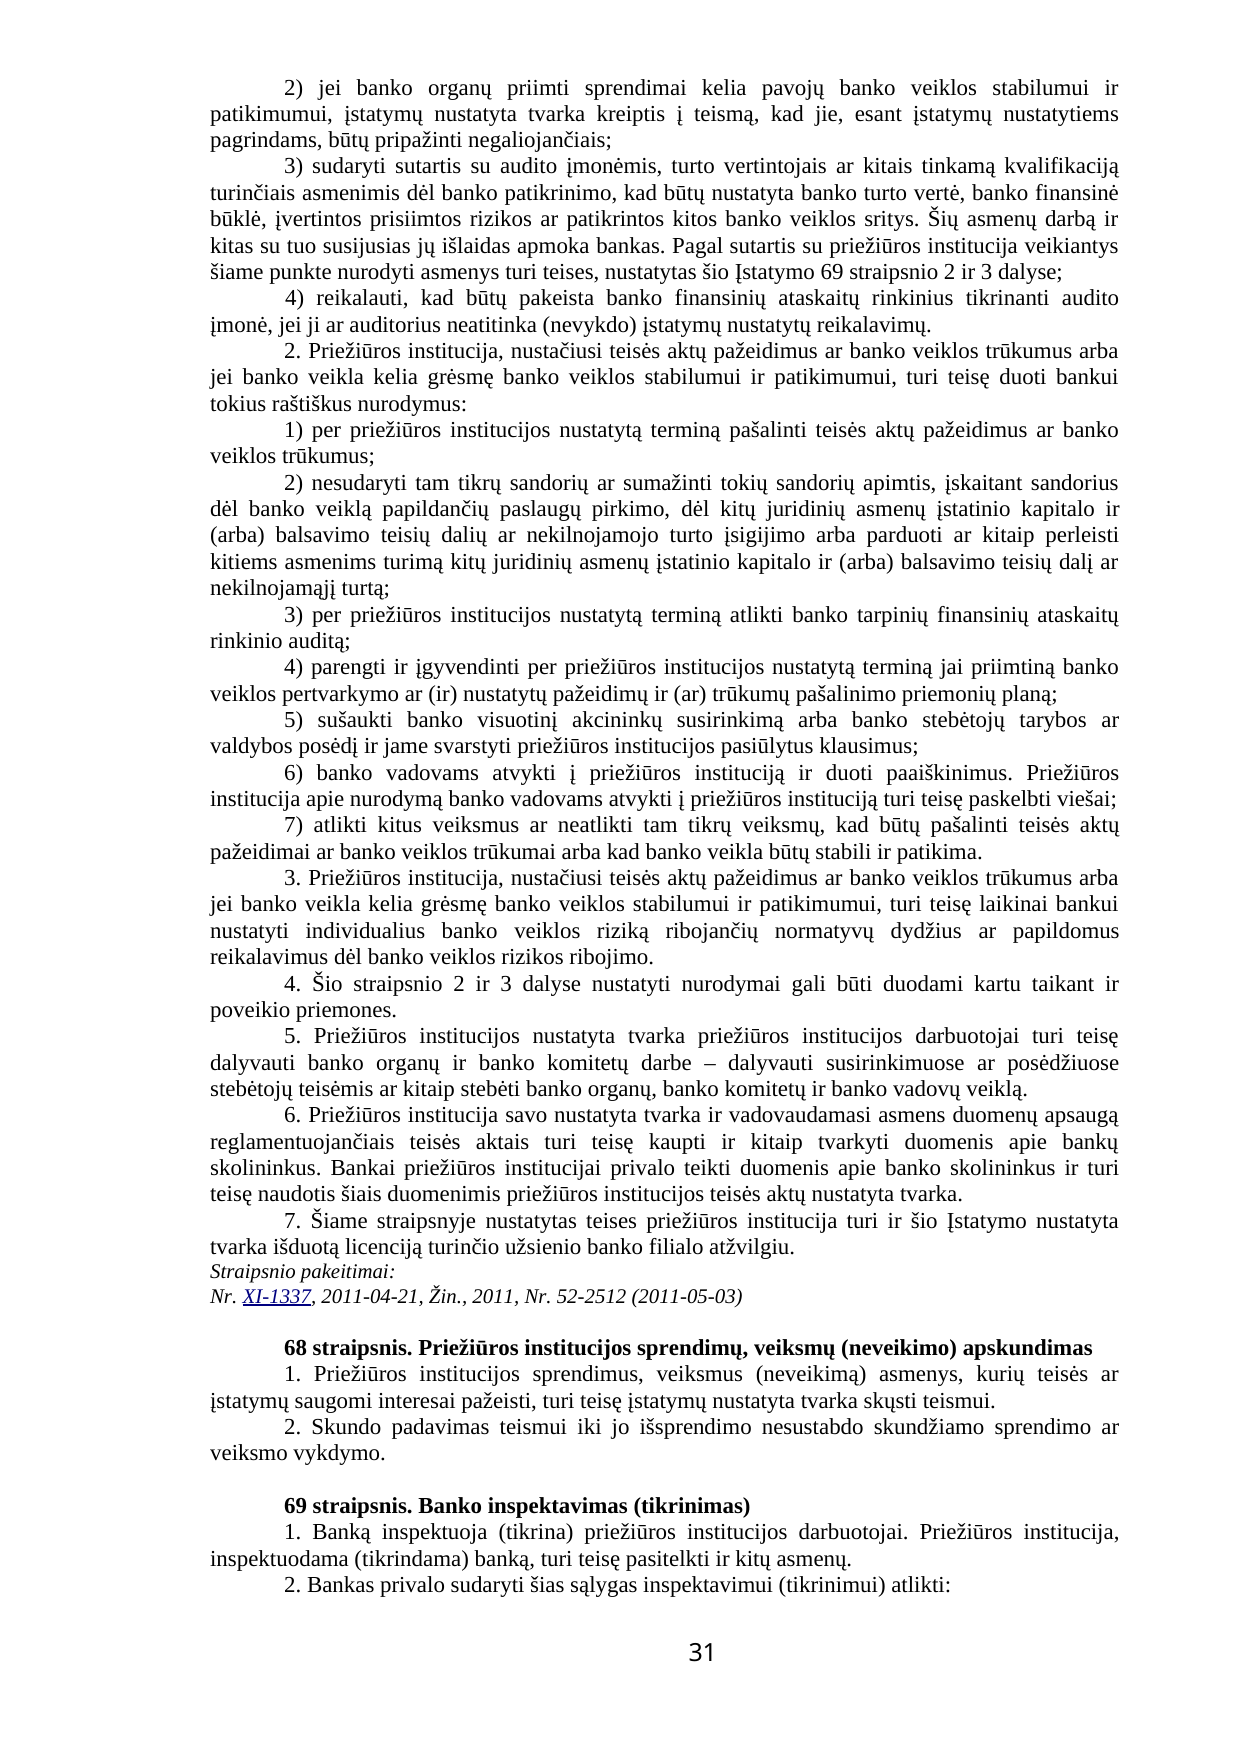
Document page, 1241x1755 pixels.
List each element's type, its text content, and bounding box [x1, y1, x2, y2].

text 4) parengti ir įgyvendinti per priežiūros institucijos nustatytą terminą jai priimtiną banko veiklos pertvarkymo ar (ir) nustatytų pažeidimų ir (ar) trūkumų pašalinimo priemonių planą; [210, 653, 1120, 706]
text 7) atlikti kitus veiksmus ar neatlikti tam tikrų veiksmų, kad būtų pašalinti teisės aktų pažeidimai ar banko veiklos trūkumai arba kad banko veikla būtų stabili ir patikima. [210, 811, 1120, 864]
text 68 straipsnis. Priežiūros institucijos sprendimų, veiksmų (neveikimo) apskundimas [210, 1334, 1120, 1360]
text 3) per priežiūros institucijos nustatytą terminą atlikti banko tarpinių finansinių ataskaitų rinkinio auditą; [210, 601, 1120, 653]
text 7. Šiame straipsnyje nustatytas teises priežiūros institucija turi ir šio Įstatymo nustatyta tvarka išduotą licenciją turinčio užsienio banko filialo atžvilgiu. [210, 1207, 1120, 1259]
text Nr. XI-1337, 2011-04-21, Žin., 2011, Nr. 52-2512 (2011-05-03) [210, 1283, 1120, 1308]
text 2. Skundo padavimas teismui iki jo išsprendimo nesustabdo skundžiamo sprendimo ar veiksmo vykdymo. [210, 1413, 1120, 1466]
text 3. Priežiūros institucija, nustačiusi teisės aktų pažeidimus ar banko veiklos trūkumus arba jei banko veikla kelia grėsmę banko veiklos stabilumui ir patikimumui, turi teisę laikinai bankui nustatyti individualius banko veiklos riziką ribojančių normatyvų dydžius ar papildomus reikalavimus dėl banko veiklos rizikos ribojimo. [210, 864, 1120, 969]
text 1. Priežiūros institucijos sprendimus, veiksmus (neveikimą) asmenys, kurių teisės ar įstatymų saugomi interesai pažeisti, turi teisę įstatymų nustatyta tvarka skųsti teismui. [210, 1360, 1120, 1413]
text 69 straipsnis. Banko inspektavimas (tikrinimas) [210, 1492, 1120, 1518]
text 5. Priežiūros institucijos nustatyta tvarka priežiūros institucijos darbuotojai turi teisę dalyvauti banko organų ir banko komitetų darbe – dalyvauti susirinkimuose ar posėdžiuose stebėtojų teisėmis ar kitaip stebėti banko organų, banko komitetų ir banko vadovų veiklą. [210, 1022, 1120, 1101]
text 2. Bankas privalo sudaryti šias sąlygas inspektavimui (tikrinimui) atlikti: [210, 1571, 1120, 1597]
text 6. Priežiūros institucija savo nustatyta tvarka ir vadovaudamasi asmens duomenų apsaugą reglamentuojančiais teisės aktais turi teisę kaupti ir kitaip tvarkyti duomenis apie bankų skolininkus. Bankai priežiūros institucijai privalo teikti duomenis apie banko skolininkus ir turi teisę naudotis šiais duomenimis priežiūros institucijos teisės aktų nustatyta tvarka. [210, 1101, 1120, 1207]
text 4. Šio straipsnio 2 ir 3 dalyse nustatyti nurodymai gali būti duodami kartu taikant ir poveikio priemones. [210, 969, 1120, 1022]
text 2) nesudaryti tam tikrų sandorių ar sumažinti tokių sandorių apimtis, įskaitant sandorius dėl banko veiklą papildančių paslaugų pirkimo, dėl kitų juridinių asmenų įstatinio kapitalo ir (arba) balsavimo teisių dalių ar nekilnojamojo turto įsigijimo arba parduoti ar kitaip perleisti kitiems asmenims turimą kitų juridinių asmenų įstatinio kapitalo ir (arba) balsavimo teisių dalį ar nekilnojamąjį turtą; [210, 469, 1120, 601]
text 1. Banką inspektuoja (tikrina) priežiūros institucijos darbuotojai. Priežiūros institucija, inspektuodama (tikrindama) banką, turi teisę pasitelkti ir kitų asmenų. [210, 1518, 1120, 1571]
text 3) sudaryti sutartis su audito įmonėmis, turto vertintojais ar kitais tinkamą kvalifikaciją turinčiais asmenimis dėl banko patikrinimo, kad būtų nustatyta banko turto vertė, banko finansinė būklė, įvertintos prisiimtos rizikos ar patikrintos kitos banko veiklos sritys. Šių asmenų darbą ir kitas su tuo susijusias jų išlaidas apmoka bankas. Pagal sutartis su priežiūros institucija veikiantys šiame punkte nurodyti asmenys turi teises, nustatytas šio Įstatymo 69 straipsnio 2 ir 3 dalyse; [210, 153, 1120, 284]
text 2. Priežiūros institucija, nustačiusi teisės aktų pažeidimus ar banko veiklos trūkumus arba jei banko veikla kelia grėsmę banko veiklos stabilumui ir patikimumui, turi teisę duoti bankui tokius raštiškus nurodymus: [210, 337, 1120, 416]
text 2) jei banko organų priimti sprendimai kelia pavojų banko veiklos stabilumui ir patikimumui, įstatymų nustatyta tvarka kreiptis į teismą, kad jie, esant įstatymų nustatytiems pagrindams, būtų pripažinti negaliojančiais; [210, 73, 1120, 153]
text 1) per priežiūros institucijos nustatytą terminą pašalinti teisės aktų pažeidimus ar banko veiklos trūkumus; [210, 416, 1120, 469]
text 6) banko vadovams atvykti į priežiūros instituciją ir duoti paaiškinimus. Priežiūros institucija apie nurodymą banko vadovams atvykti į priežiūros instituciją turi teisę paskelbti viešai; [210, 759, 1120, 811]
text Straipsnio pakeitimai: [210, 1259, 1120, 1283]
text 4) reikalauti, kad būtų pakeista banko finansinių ataskaitų rinkinius tikrinanti audito įmonė, jei ji ar auditorius neatitinka (nevykdo) įstatymų nustatytų reikalavimų. [210, 284, 1120, 337]
text 5) sušaukti banko visuotinį akcininkų susirinkimą arba banko stebėtojų tarybos ar valdybos posėdį ir jame svarstyti priežiūros institucijos pasiūlytus klausimus; [210, 706, 1120, 759]
